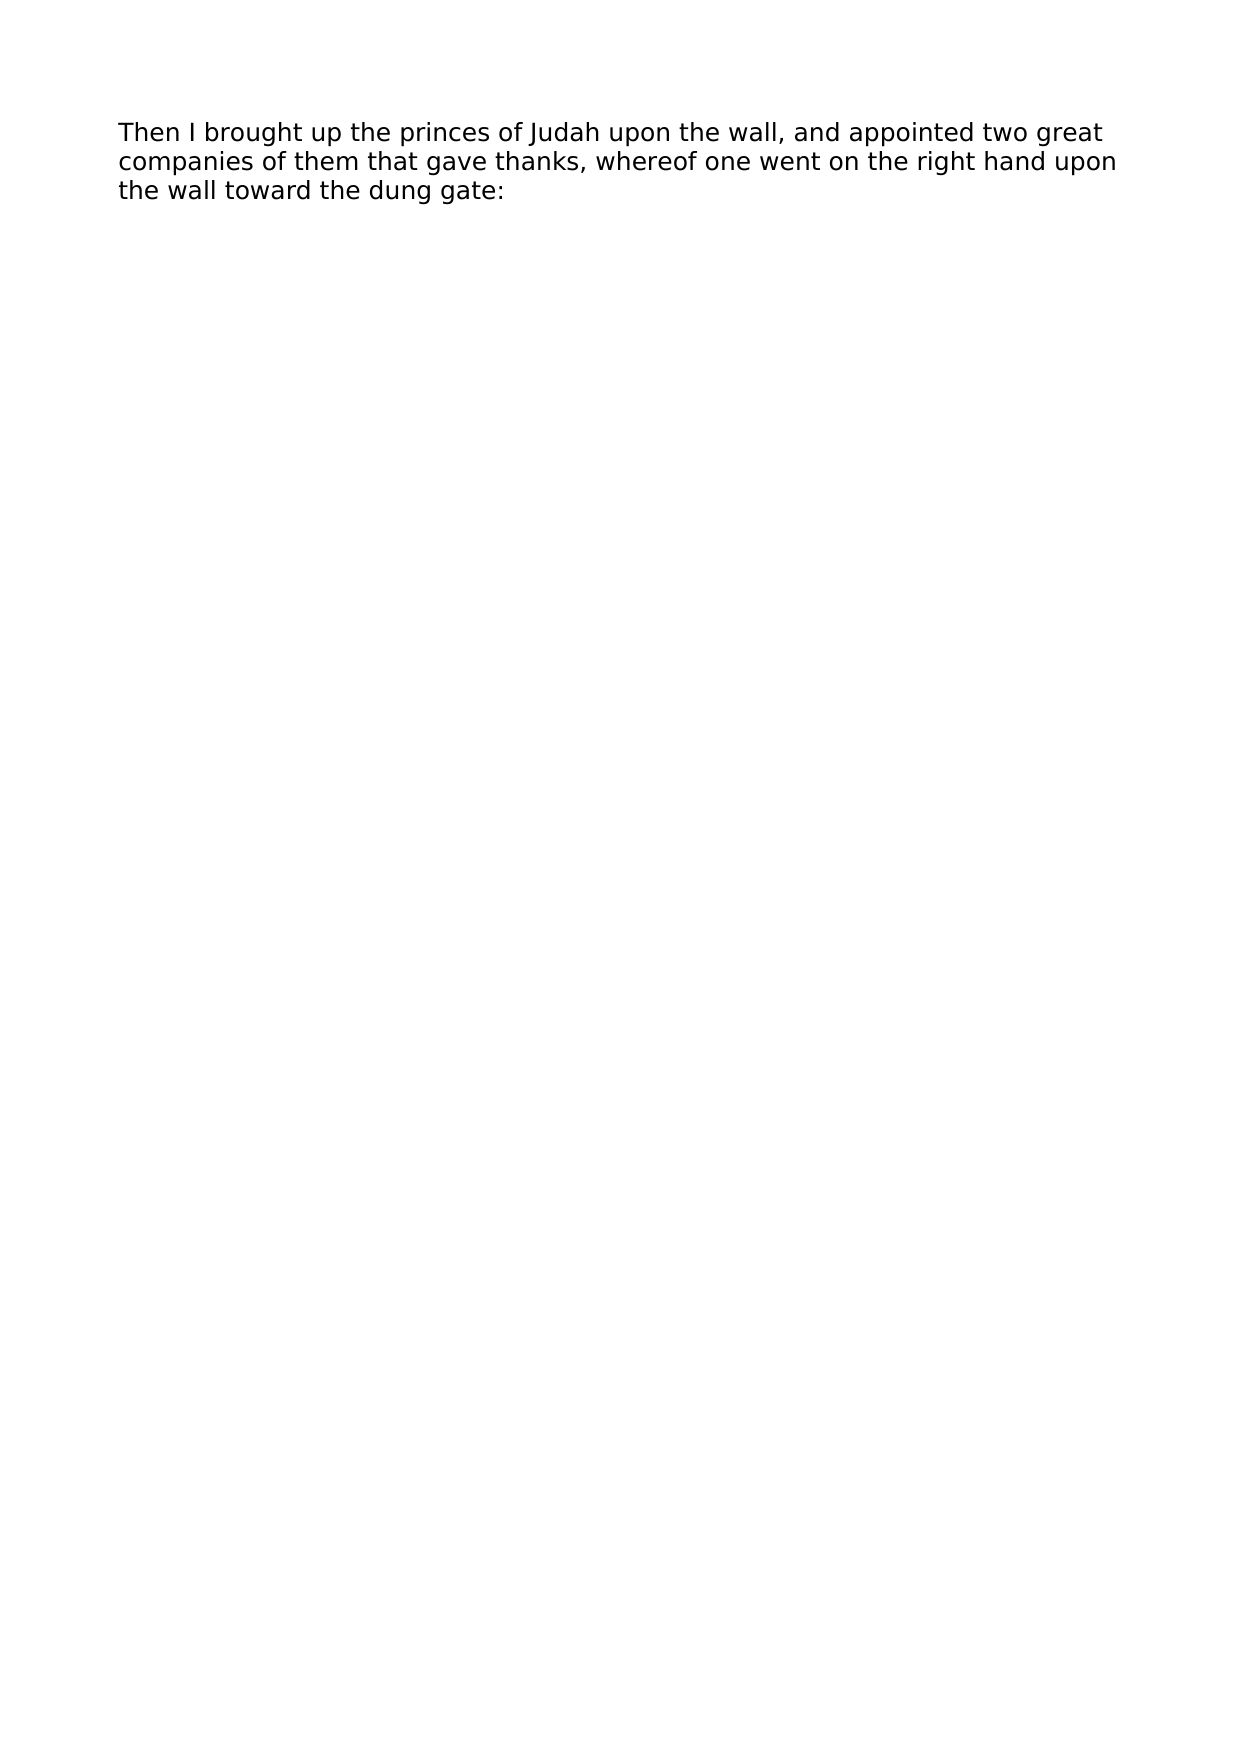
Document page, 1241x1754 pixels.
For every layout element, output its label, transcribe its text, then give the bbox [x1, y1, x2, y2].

text Then I brought up the princes of Judah upon the wall, and appointed two great companies of them that gave thanks, whereof one went on the right hand upon the wall toward the dung gate: [118, 118, 1122, 206]
